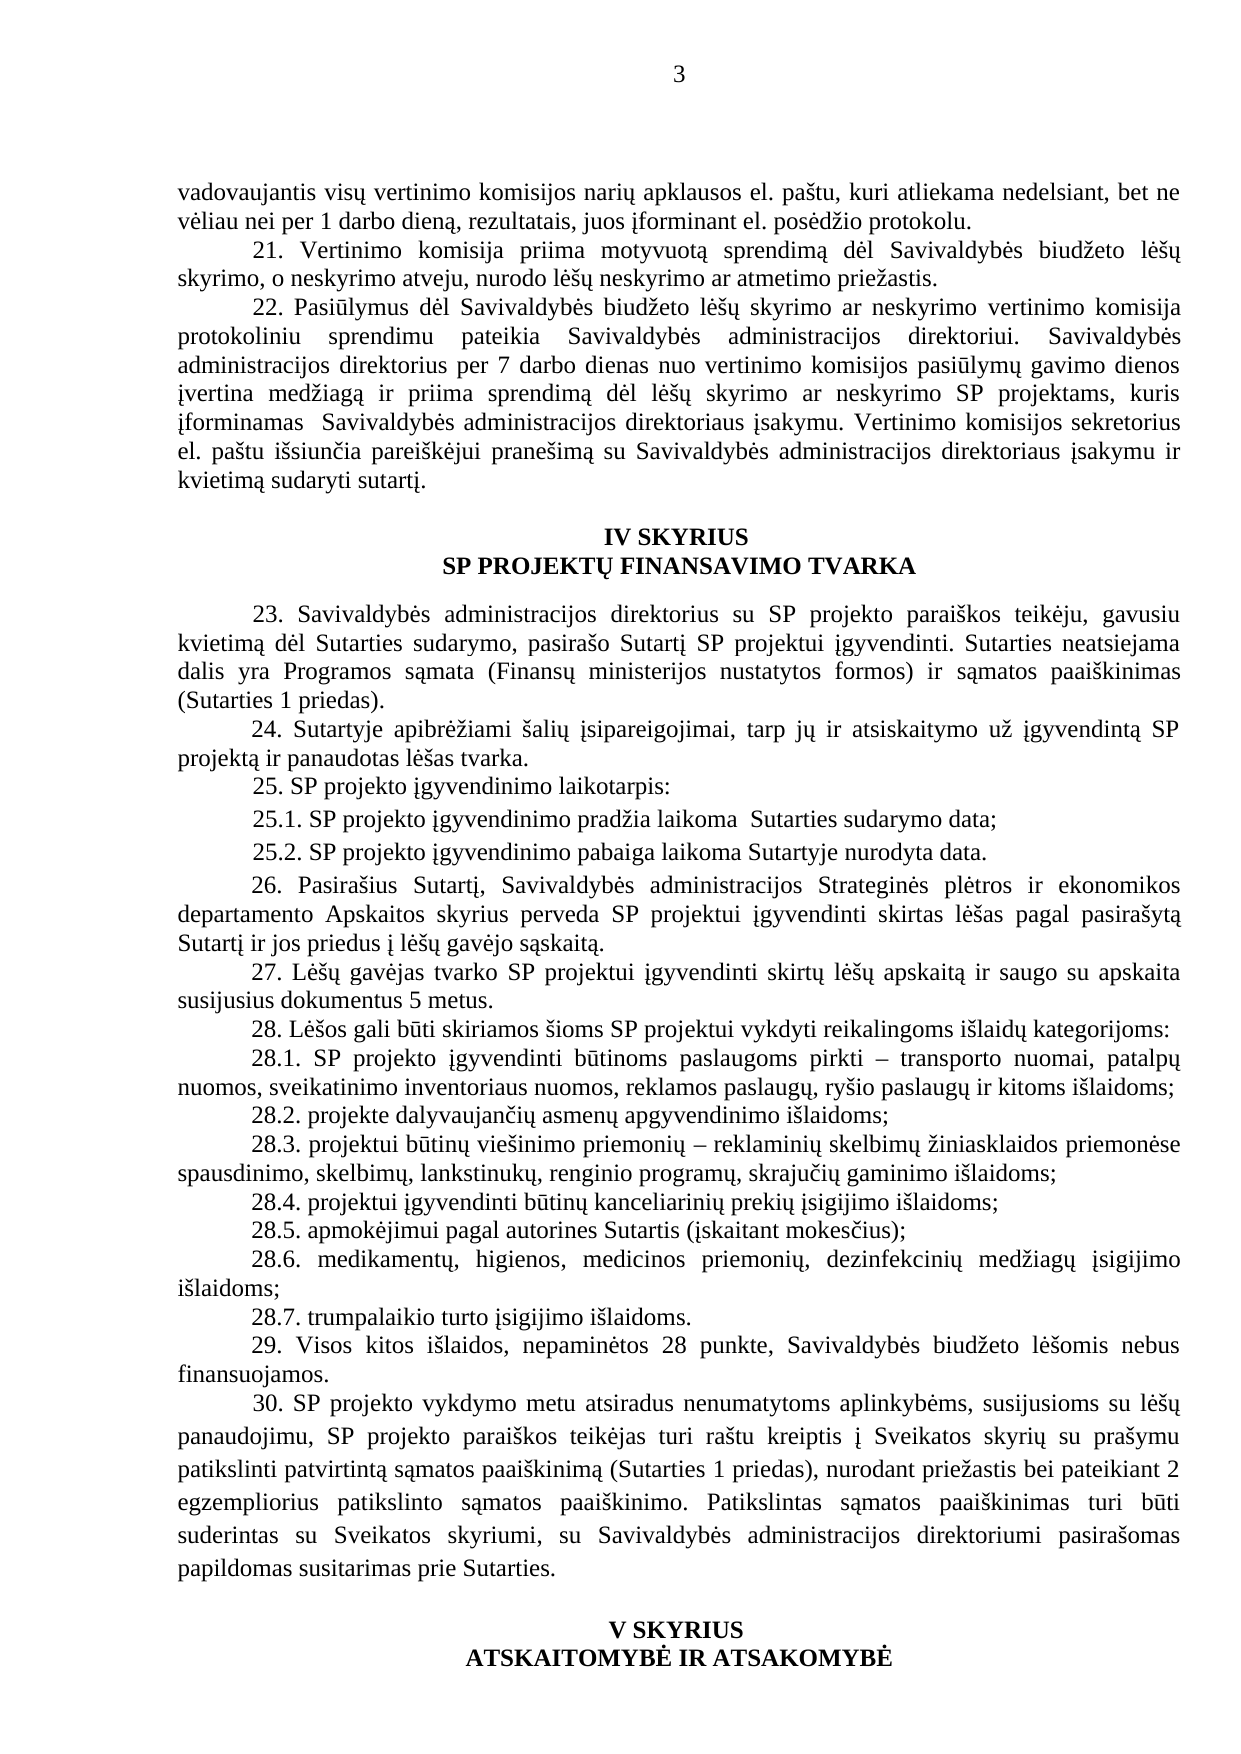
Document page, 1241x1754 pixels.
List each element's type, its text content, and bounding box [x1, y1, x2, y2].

text 29. Visos kitos išlaidos, nepaminėtos 28 punkte, Savivaldybės biudžeto lėšomis nebus finansuojamos. [177, 1330, 1181, 1388]
text 30. SP projekto vykdymo metu atsiradus nenumatytoms aplinkybėms, susijusioms su lėšų panaudojimu, SP projekto paraiškos teikėjas turi raštu kreiptis į Sveikatos skyrių su prašymu patikslinti patvirtintą sąmatos paaiškinimą (Sutarties 1 priedas), nurodant priežastis bei pateikiant 2 egzempliorius patikslinto sąmatos paaiškinimo. Patikslintas sąmatos paaiškinimas turi būti suderintas su Sveikatos skyriumi, su Savivaldybės administracijos direktoriumi pasirašomas papildomas susitarimas prie Sutarties. [177, 1388, 1181, 1582]
text 28.3. projektui būtinų viešinimo priemonių – reklaminių skelbimų žiniasklaidos priemonėse spausdinimo, skelbimų, lankstinukų, renginio programų, skrajučių gaminimo išlaidoms; [177, 1129, 1181, 1187]
text 24. Sutartyje apibrėžiami šalių įsipareigojimai, tarp jų ir atsiskaitymo už įgyvendintą SP projektą ir panaudotas lėšas tvarka. [177, 714, 1181, 771]
text 26. Pasirašius Sutartį, Savivaldybės administracijos Strateginės plėtros ir ekonomikos departamento Apskaitos skyrius perveda SP projektui įgyvendinti skirtas lėšas pagal pasirašytą Sutartį ir jos priedus į lėšų gavėjo sąskaitą. [177, 870, 1181, 957]
text 27. Lėšų gavėjas tvarko SP projektui įgyvendinti skirtų lėšų apskaitą ir saugo su apskaita susijusius dokumentus 5 metus. [177, 957, 1181, 1014]
text 22. Pasiūlymus dėl Savivaldybės biudžeto lėšų skyrimo ar neskyrimo vertinimo komisija protokoliniu sprendimu pateikia Savivaldybės administracijos direktoriui. Savivaldybės administracijos direktorius per 7 darbo dienas nuo vertinimo komisijos pasiūlymų gavimo dienos įvertina medžiagą ir priima sprendimą dėl lėšų skyrimo ar neskyrimo SP projektams, kuris įforminamas Savivaldybės administracijos direktoriaus įsakymu. Vertinimo komisijos sekretorius el. paštu išsiunčia pareiškėjui pranešimą su Savivaldybės administracijos direktoriaus įsakymu ir kvietimą sudaryti sutartį. [177, 292, 1181, 493]
text 23. Savivaldybės administracijos direktorius su SP projekto paraiškos teikėju, gavusiu kvietimą dėl Sutarties sudarymo, pasirašo Sutartį SP projektui įgyvendinti. Sutarties neatsiejama dalis yra Programos sąmata (Finansų ministerijos nustatytos formos) ir sąmatos paaiškinimas (Sutarties 1 priedas). [177, 599, 1181, 714]
text 25. SP projekto įgyvendinimo laikotarpis: [177, 771, 1181, 800]
text 25.2. SP projekto įgyvendinimo pabaiga laikoma Sutartyje nurodyta data. [177, 837, 1181, 866]
text 28. Lėšos gali būti skiriamos šioms SP projektui vykdyti reikalingoms išlaidų kategorijoms: [177, 1014, 1181, 1043]
text SP projektų FINANSAVIMO TVARKA [177, 551, 1181, 580]
text vadovaujantis visų vertinimo komisijos narių apklausos el. paštu, kuri atliekama nedelsiant, bet ne vėliau nei per 1 darbo dieną, rezultatais, juos įforminant el. posėdžio protokolu. [177, 177, 1181, 235]
text 21. Vertinimo komisija priima motyvuotą sprendimą dėl Savivaldybės biudžeto lėšų skyrimo, o neskyrimo atveju, nurodo lėšų neskyrimo ar atmetimo priežastis. [177, 235, 1181, 292]
text 28.1. SP projekto įgyvendinti būtinoms paslaugoms pirkti – transporto nuomai, patalpų nuomos, sveikatinimo inventoriaus nuomos, reklamos paslaugų, ryšio paslaugų ir kitoms išlaidoms; [177, 1043, 1181, 1100]
text V SKYRIUS [177, 1615, 1181, 1643]
text 28.4. projektui įgyvendinti būtinų kanceliarinių prekių įsigijimo išlaidoms; [177, 1187, 1181, 1215]
text 28.7. trumpalaikio turto įsigijimo išlaidoms. [177, 1302, 1181, 1330]
text 28.6. medikamentų, higienos, medicinos priemonių, dezinfekcinių medžiagų įsigijimo išlaidoms; [177, 1244, 1181, 1302]
text ATSKAITOMYBĖ IR ATSAKOMYBĖ [177, 1643, 1181, 1672]
text 28.5. apmokėjimui pagal autorines Sutartis (įskaitant mokesčius); [177, 1215, 1181, 1244]
text 25.1. SP projekto įgyvendinimo pradžia laikoma Sutarties sudarymo data; [177, 804, 1181, 833]
text 28.2. projekte dalyvaujančių asmenų apgyvendinimo išlaidoms; [177, 1100, 1181, 1129]
text IV SKYRIUS [177, 522, 1181, 551]
